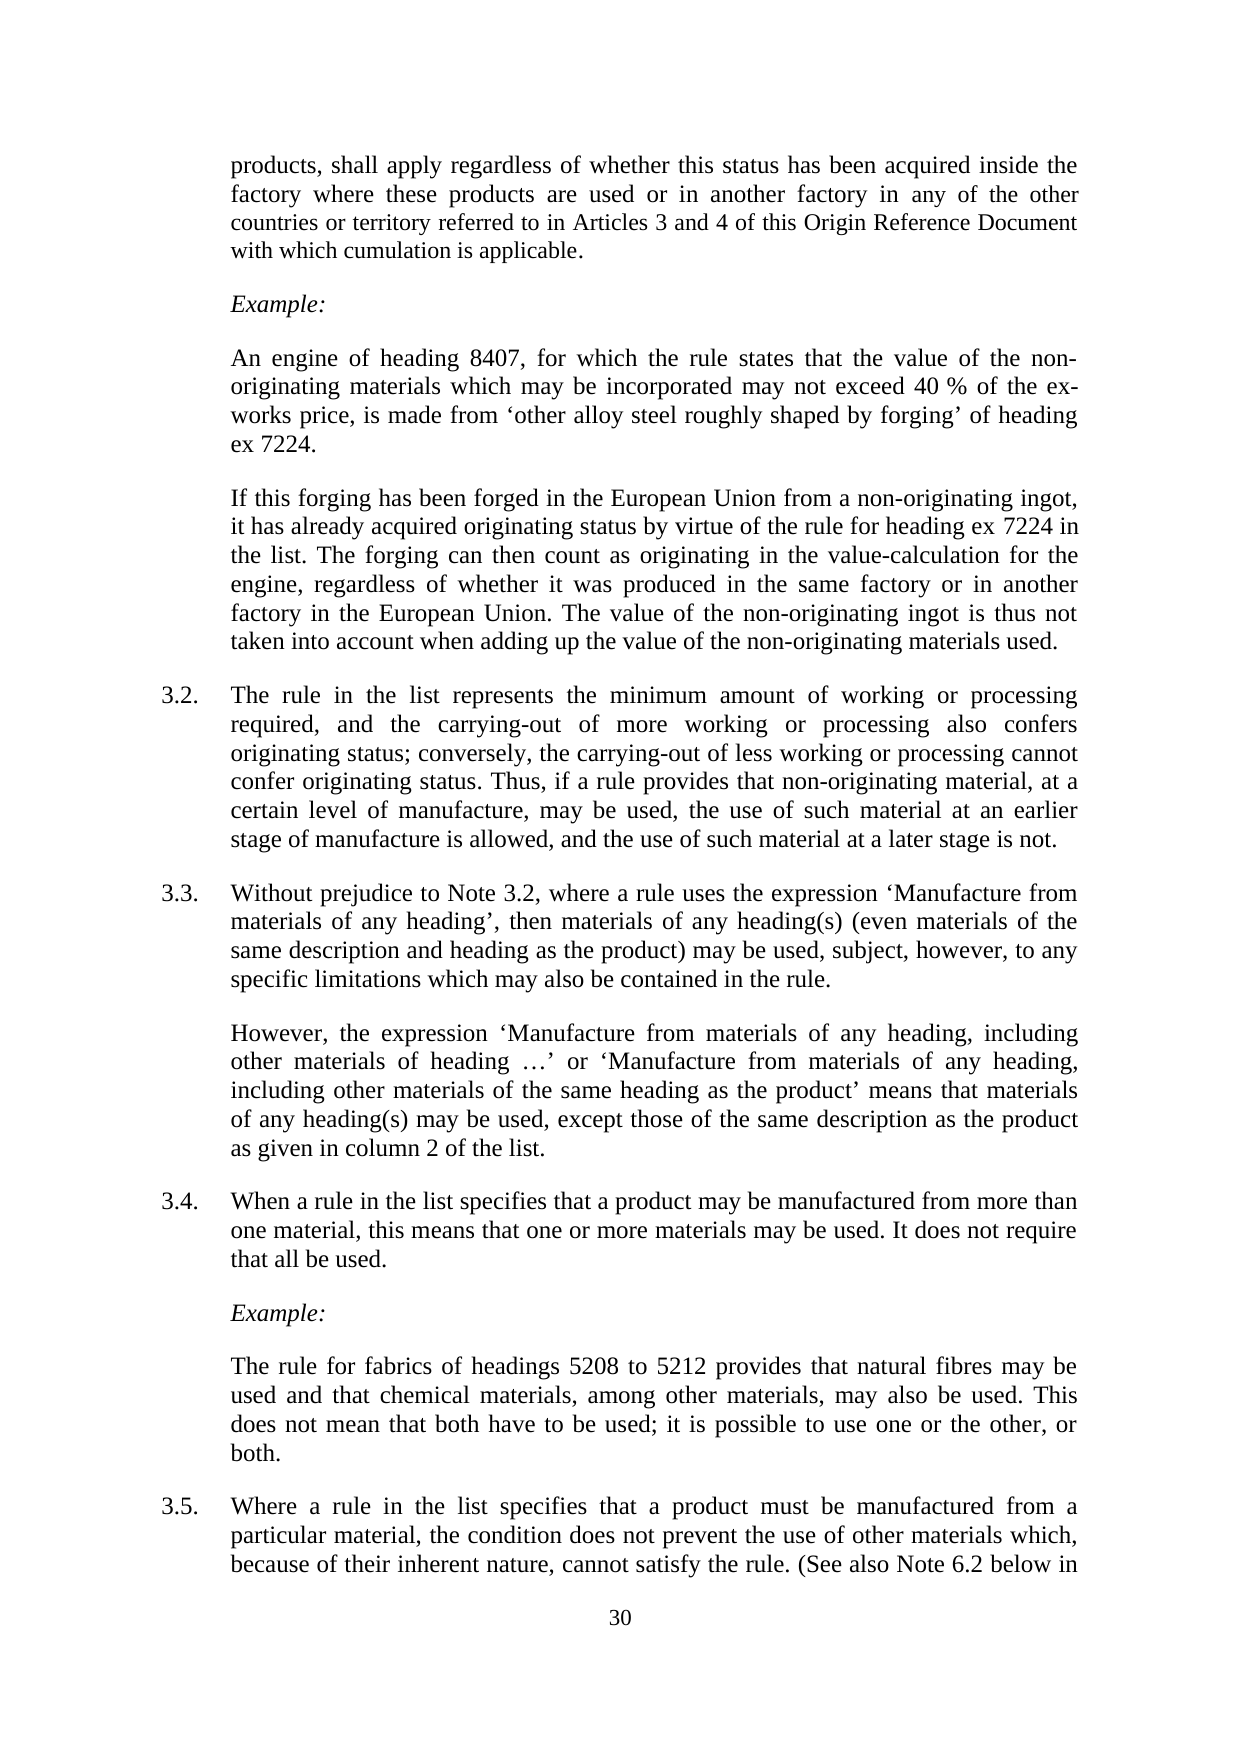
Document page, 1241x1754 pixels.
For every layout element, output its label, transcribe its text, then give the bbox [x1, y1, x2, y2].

table_header [150, 150, 219, 680]
table_cell 3.2. [150, 680, 219, 878]
table_header products, shall apply regardless of whether this status has been acquired inside the factory where these products are used or in another factory in any of the other countries or territory referred to in Articles 3 and 4 of this Origin Reference Document with which cumulation is applicable. Example: An engine of heading 8407, for which the rule states that the value of the non-originating materials which may be incorporated may not exceed 40 % of the ex-works price, is made from ‘other alloy steel roughly shaped by forging’ of heading ex 7224. If this forging has been forged in the European Union from a non-originating ingot, it has already acquired originating status by virtue of the rule for heading ex 7224 in the list. The forging can then count as originating in the value-calculation for the engine, regardless of whether it was produced in the same factory or in another factory in the European Union. The value of the non-originating ingot is thus not taken into account when adding up the value of the non-originating materials used. [219, 150, 1090, 680]
table_cell When a rule in the list specifies that a product may be manufactured from more than one material, this means that one or more materials may be used. It does not require that all be used. Example: The rule for fabrics of headings 5208 to 5212 provides that natural fibres may be used and that chemical materials, among other materials, may also be used. This does not mean that both have to be used; it is possible to use one or the other, or both. [219, 1186, 1090, 1491]
table_cell 3.4. [150, 1186, 219, 1491]
table_cell The rule in the list represents the minimum amount of working or processing required, and the carrying-out of more working or processing also confers originating status; conversely, the carrying-out of less working or processing cannot confer originating status. Thus, if a rule provides that non-originating material, at a certain level of manufacture, may be used, the use of such material at an earlier stage of manufacture is allowed, and the use of such material at a later stage is not. [219, 680, 1090, 878]
table_cell 3.5. [150, 1491, 219, 1578]
table_cell Without prejudice to Note 3.2, where a rule uses the expression ‘Manufacture from materials of any heading’, then materials of any heading(s) (even materials of the same description and heading as the product) may be used, subject, however, to any specific limitations which may also be contained in the rule. However, the expression ‘Manufacture from materials of any heading, including other materials of heading …’ or ‘Manufacture from materials of any heading, including other materials of the same heading as the product’ means that materials of any heading(s) may be used, except those of the same description as the product as given in column 2 of the list. [219, 878, 1090, 1186]
table_cell 3.3. [150, 878, 219, 1186]
table_cell Where a rule in the list specifies that a product must be manufactured from a particular material, the condition does not prevent the use of other materials which, because of their inherent nature, cannot satisfy the rule. (See also Note 6.2 below in [219, 1491, 1090, 1578]
